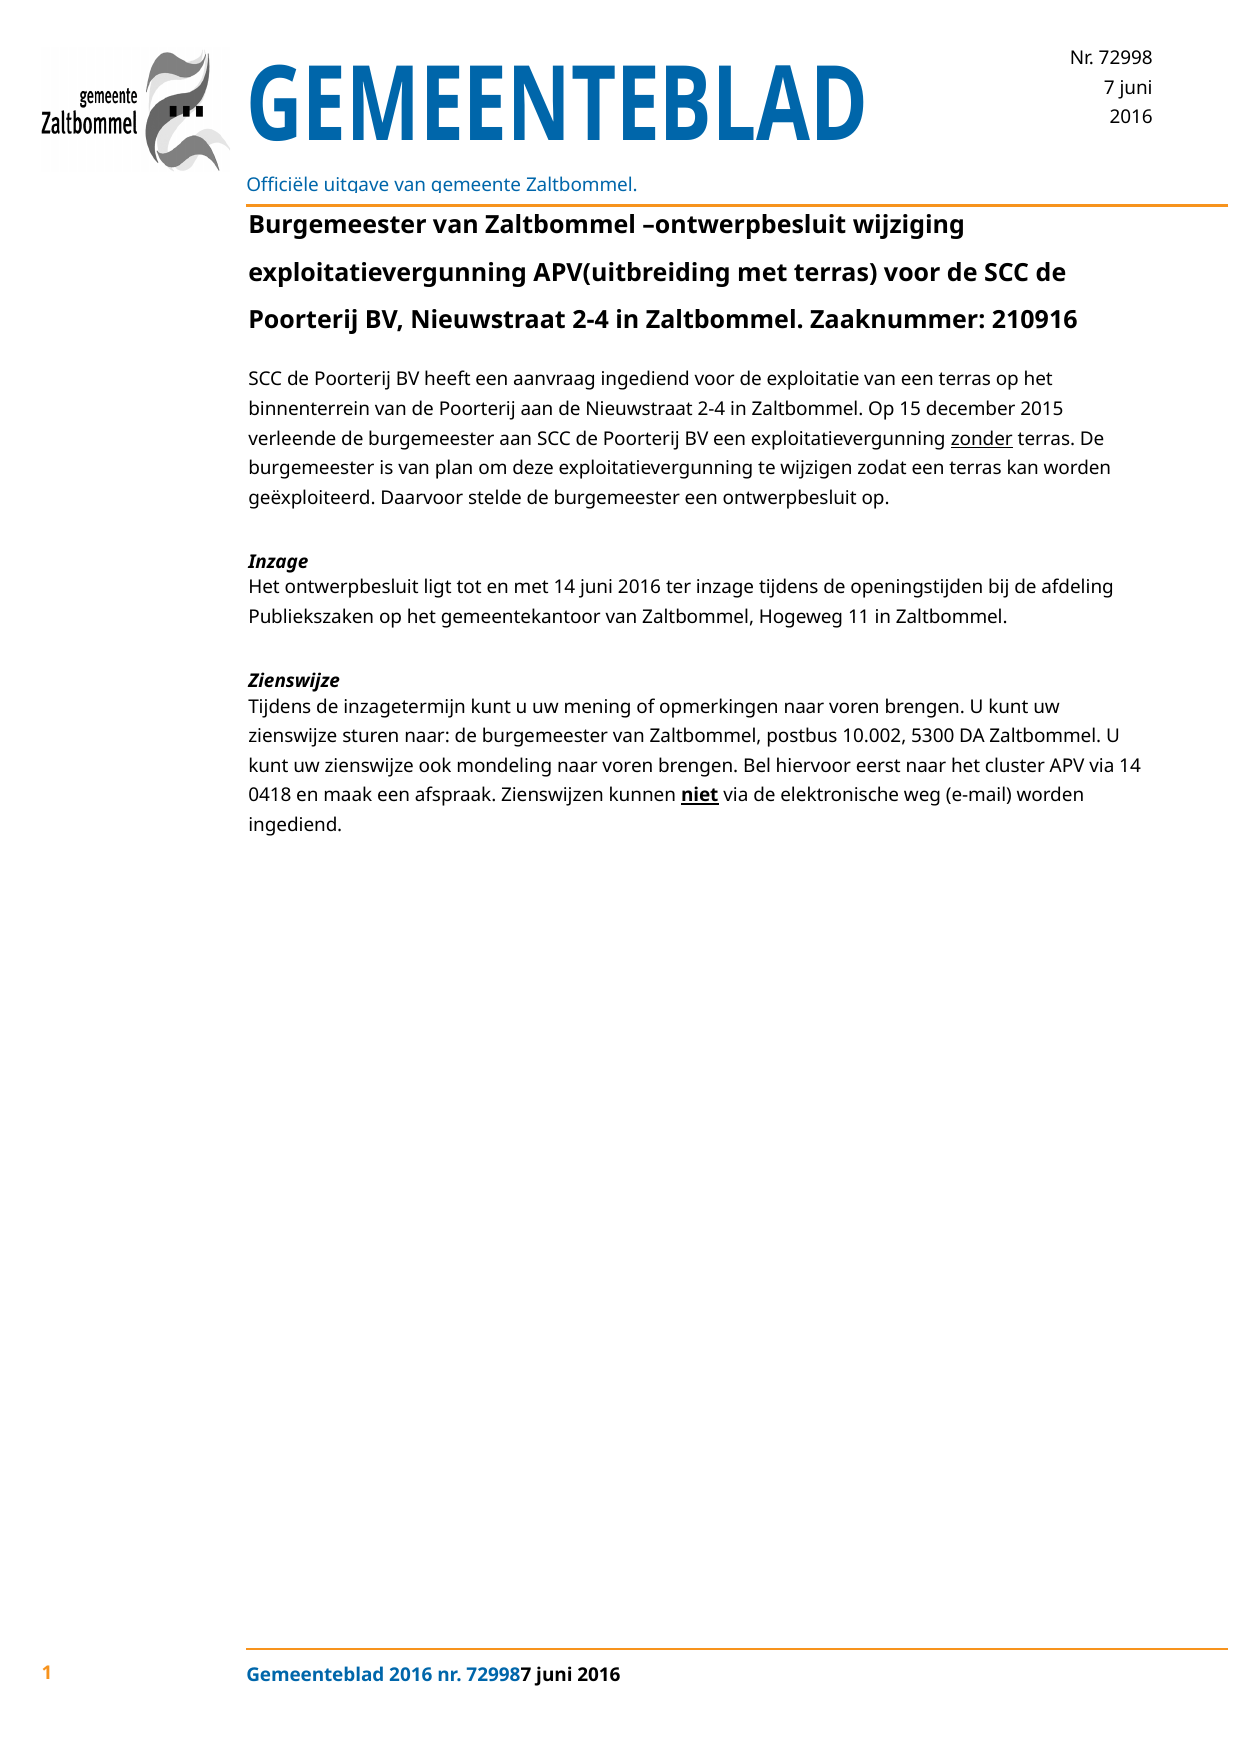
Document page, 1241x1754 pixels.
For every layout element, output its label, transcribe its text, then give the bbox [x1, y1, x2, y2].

text Burgemeester van Zaltbommel –ontwerpbesluit wijziging exploitatievergunning APV(uitbreiding met terras) voor de SCC de Poorterij BV, Nieuwstraat 2-4 in Zaltbommel. Zaaknummer: 210916 [248, 207, 1152, 336]
text Tijdens de inzagetermijn kunt u uw mening of opmerkingen naar voren brengen. U kunt uw zienswijze sturen naar: de burgemeester van Zaltbommel, postbus 10.002, 5300 DA Zaltbommel. U kunt uw zienswijze ook mondeling naar voren brengen. Bel hiervoor eerst naar het cluster APV via 14 0418 en maak een afspraak. Zienswijzen kunnen niet via de elektronische weg (e-mail) worden ingediend. [248, 693, 1152, 837]
text Inzage [248, 548, 1152, 573]
text Het ontwerpbesluit ligt tot en met 14 juni 2016 ter inzage tijdens de openingstijden bij de afdeling Publiekszaken op het gemeentekantoor van Zaltbommel, Hogeweg 11 in Zaltbommel. [248, 573, 1152, 629]
text Zienswijze [248, 667, 1152, 693]
text SCC de Poorterij BV heeft een aanvraag ingediend voor de exploitatie van een terras op het binnenterrein van de Poorterij aan de Nieuwstraat 2-4 in Zaltbommel. Op 15 december 2015 verleende de burgemeester aan SCC de Poorterij BV een exploitatievergunning zonder terras. De burgemeester is van plan om deze exploitatievergunning te wijzigen zodat een terras kan worden geëxploiteerd. Daarvoor stelde de burgemeester een ontwerpbesluit op. [248, 366, 1152, 509]
picture [41, 47, 231, 172]
